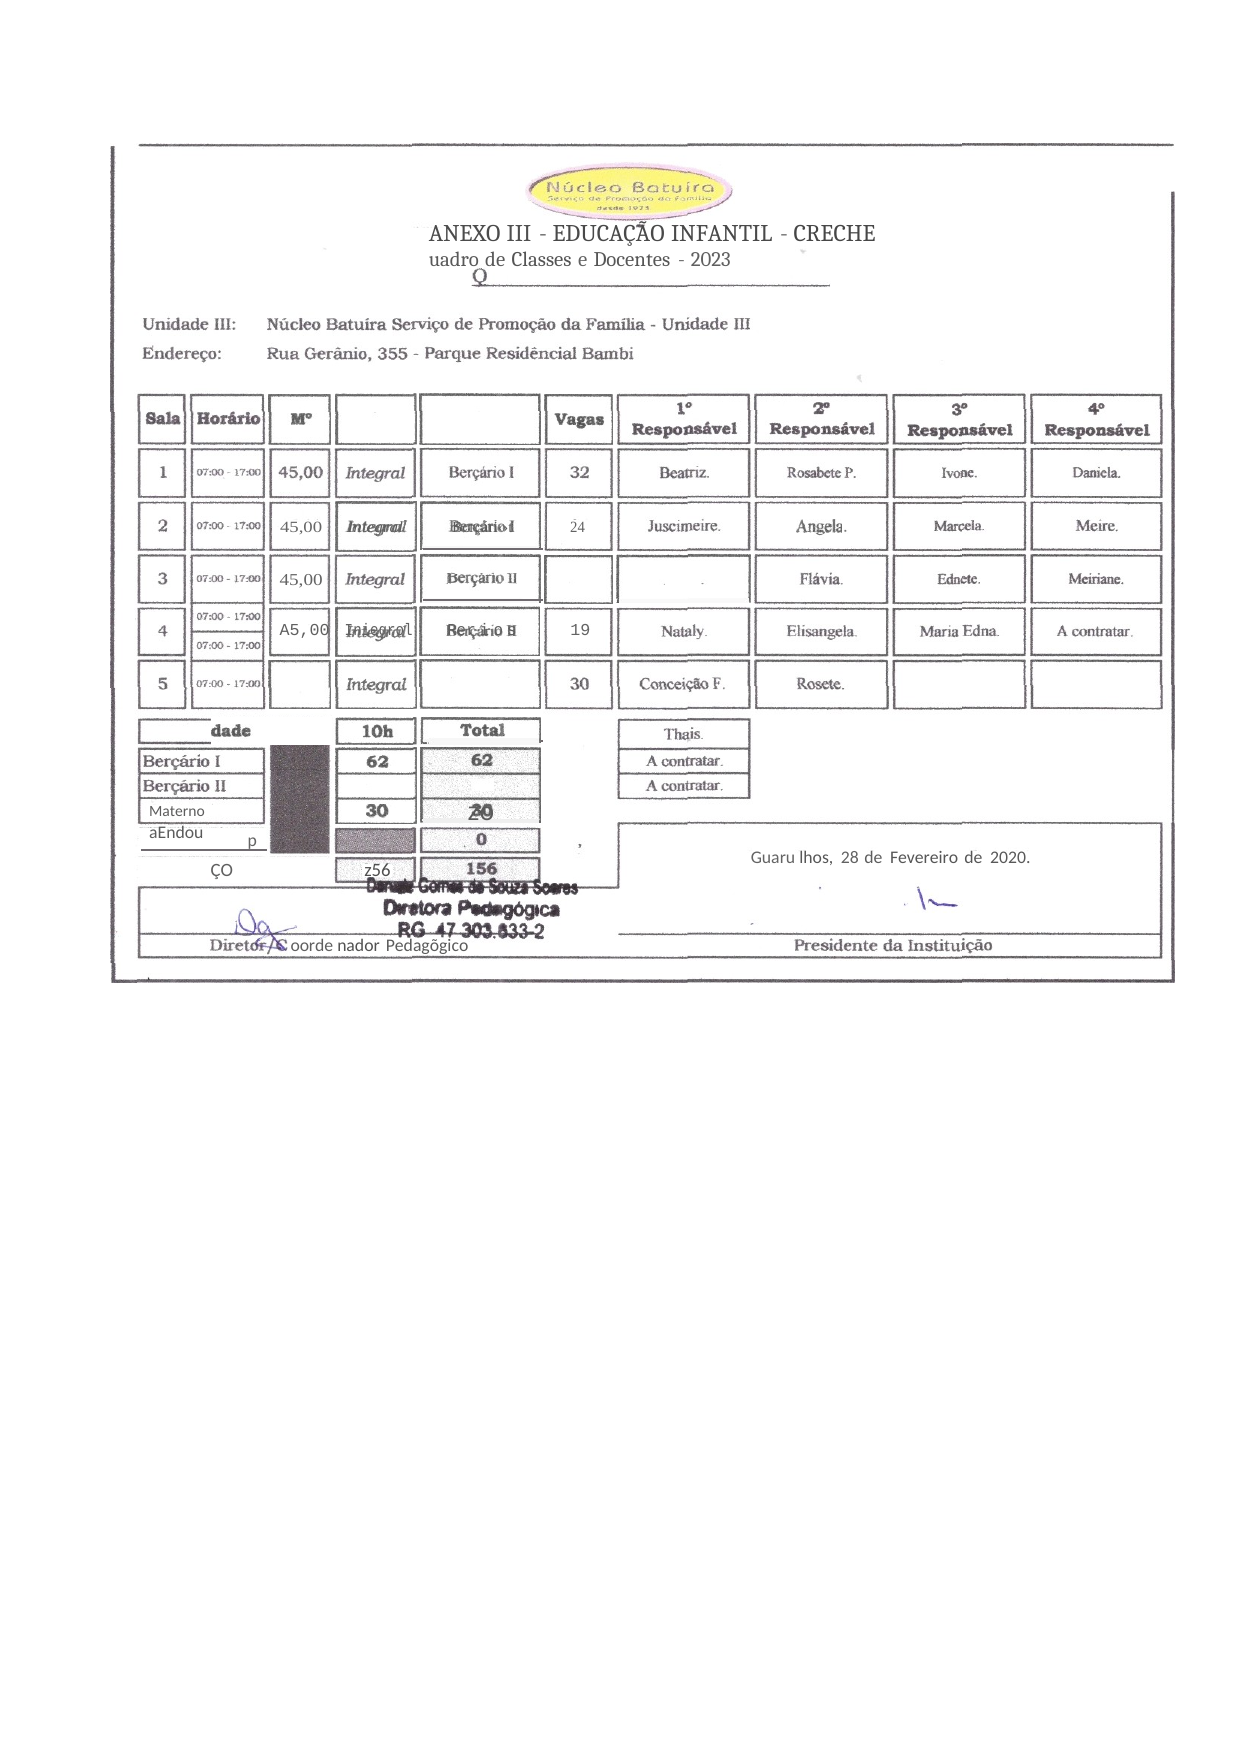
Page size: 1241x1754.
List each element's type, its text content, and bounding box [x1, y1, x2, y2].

table_cell [423, 550, 543, 599]
table_cell A5,00 [274, 599, 334, 638]
picture [110, 143, 1175, 983]
table_cell Iniegrol [334, 599, 423, 638]
table_header 24 [543, 519, 595, 548]
table_header Integral [334, 519, 423, 548]
table_header Bcrçári‹›t [423, 519, 543, 548]
table_cell [543, 548, 595, 599]
table_cell 45,00 [274, 548, 334, 599]
table_cell Rerios [423, 601, 543, 638]
table_cell 19 [543, 599, 595, 638]
table_cell [334, 548, 423, 599]
table_header 45,00 [274, 519, 334, 548]
